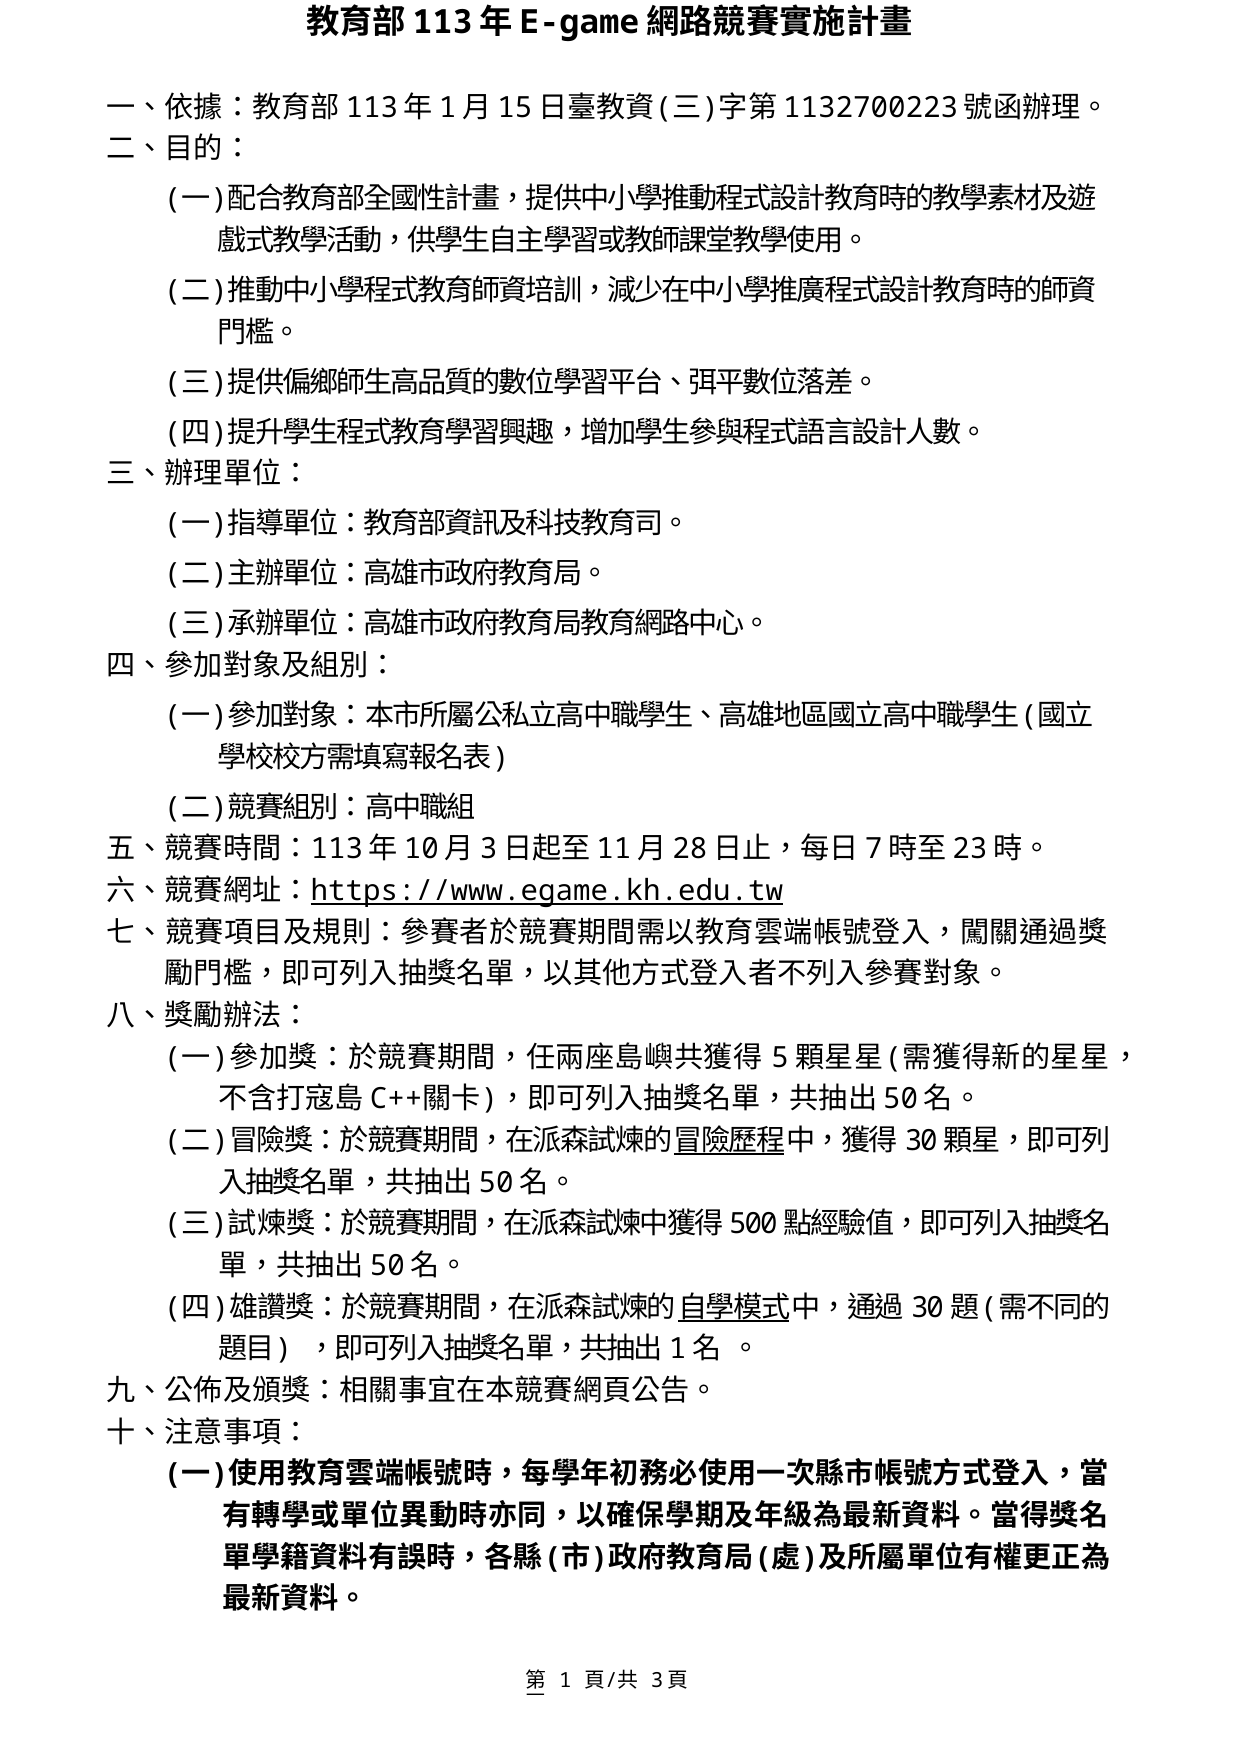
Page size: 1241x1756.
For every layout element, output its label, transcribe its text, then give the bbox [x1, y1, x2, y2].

text 十、注意事項： [106, 1409, 1111, 1451]
text (二)冒險獎：於競賽期間，在派森試煉的冒險歷程中，獲得30顆星，即可列入抽獎名單，共抽出50名。 [163, 1117, 1111, 1201]
text 五、競賽時間：113年10月3日起至11月28日止，每日7時至23時。 [106, 826, 1111, 867]
text (一)使用教育雲端帳號時，每學年初務必使用一次縣市帳號方式登入，當有轉學或單位異動時亦同，以確保學期及年級為最新資料。當得獎名單學籍資料有誤時，各縣(市)政府教育局(處)及所屬單位有權更正為最新資料。 [163, 1451, 1111, 1617]
text 九、公佈及頒獎：相關事宜在本競賽網頁公告。 [106, 1367, 1111, 1409]
text (二)推動中小學程式教育師資培訓，減少在中小學推廣程式設計教育時的師資門檻。 [163, 267, 1110, 351]
text (二)主辦單位：高雄市政府教育局。 [163, 551, 1016, 592]
text (一)參加獎：於競賽期間，任兩座島嶼共獲得5顆星星(需獲得新的星星，不含打寇島C++關卡)，即可列入抽獎名單，共抽出50名。 [163, 1034, 1111, 1117]
text (三)承辦單位：高雄市政府教育局教育網路中心。 [163, 601, 1016, 642]
text 二、目的： [106, 126, 1111, 167]
text (四)雄讚獎：於競賽期間，在派森試煉的自學模式中，通過30題(需不同的題目) ，即可列入抽獎名單，共抽出1名 。 [163, 1284, 1111, 1367]
text 八、獎勵辦法： [106, 992, 1111, 1034]
text 三、辦理單位： [106, 451, 1111, 492]
text 六、競賽網址：https://www.egame.kh.edu.tw [106, 867, 1111, 909]
text (一)參加對象：本市所屬公私立高中職學生、高雄地區國立高中職學生(國立學校校方需填寫報名表) [163, 692, 1110, 776]
text (二)競賽組別：高中職組 [163, 784, 1016, 826]
text (一)配合教育部全國性計畫，提供中小學推動程式設計教育時的教學素材及遊戲式教學活動，供學生自主學習或教師課堂教學使用。 [163, 176, 1110, 259]
text 四、參加對象及組別： [106, 642, 1111, 684]
text (一)指導單位：教育部資訊及科技教育司。 [163, 501, 1016, 542]
text (四)提升學生程式教育學習興趣，增加學生參與程式語言設計人數。 [163, 409, 1016, 451]
text 七、競賽項目及規則：參賽者於競賽期間需以教育雲端帳號登入，闖關通過獎勵門檻，即可列入抽獎名單，以其他方式登入者不列入參賽對象。 [106, 909, 1111, 992]
text (三)提供偏鄉師生高品質的數位學習平台、弭平數位落差。 [163, 359, 1016, 401]
text 一、依據：教育部113年1月15日臺教資(三)字第1132700223號函辦理。 [106, 84, 1111, 126]
text (三)試煉獎：於競賽期間，在派森試煉中獲得500點經驗值，即可列入抽獎名單，共抽出50名。 [163, 1201, 1111, 1284]
text 教育部113年E-game網路競賽實施計畫 [119, 0, 1100, 42]
